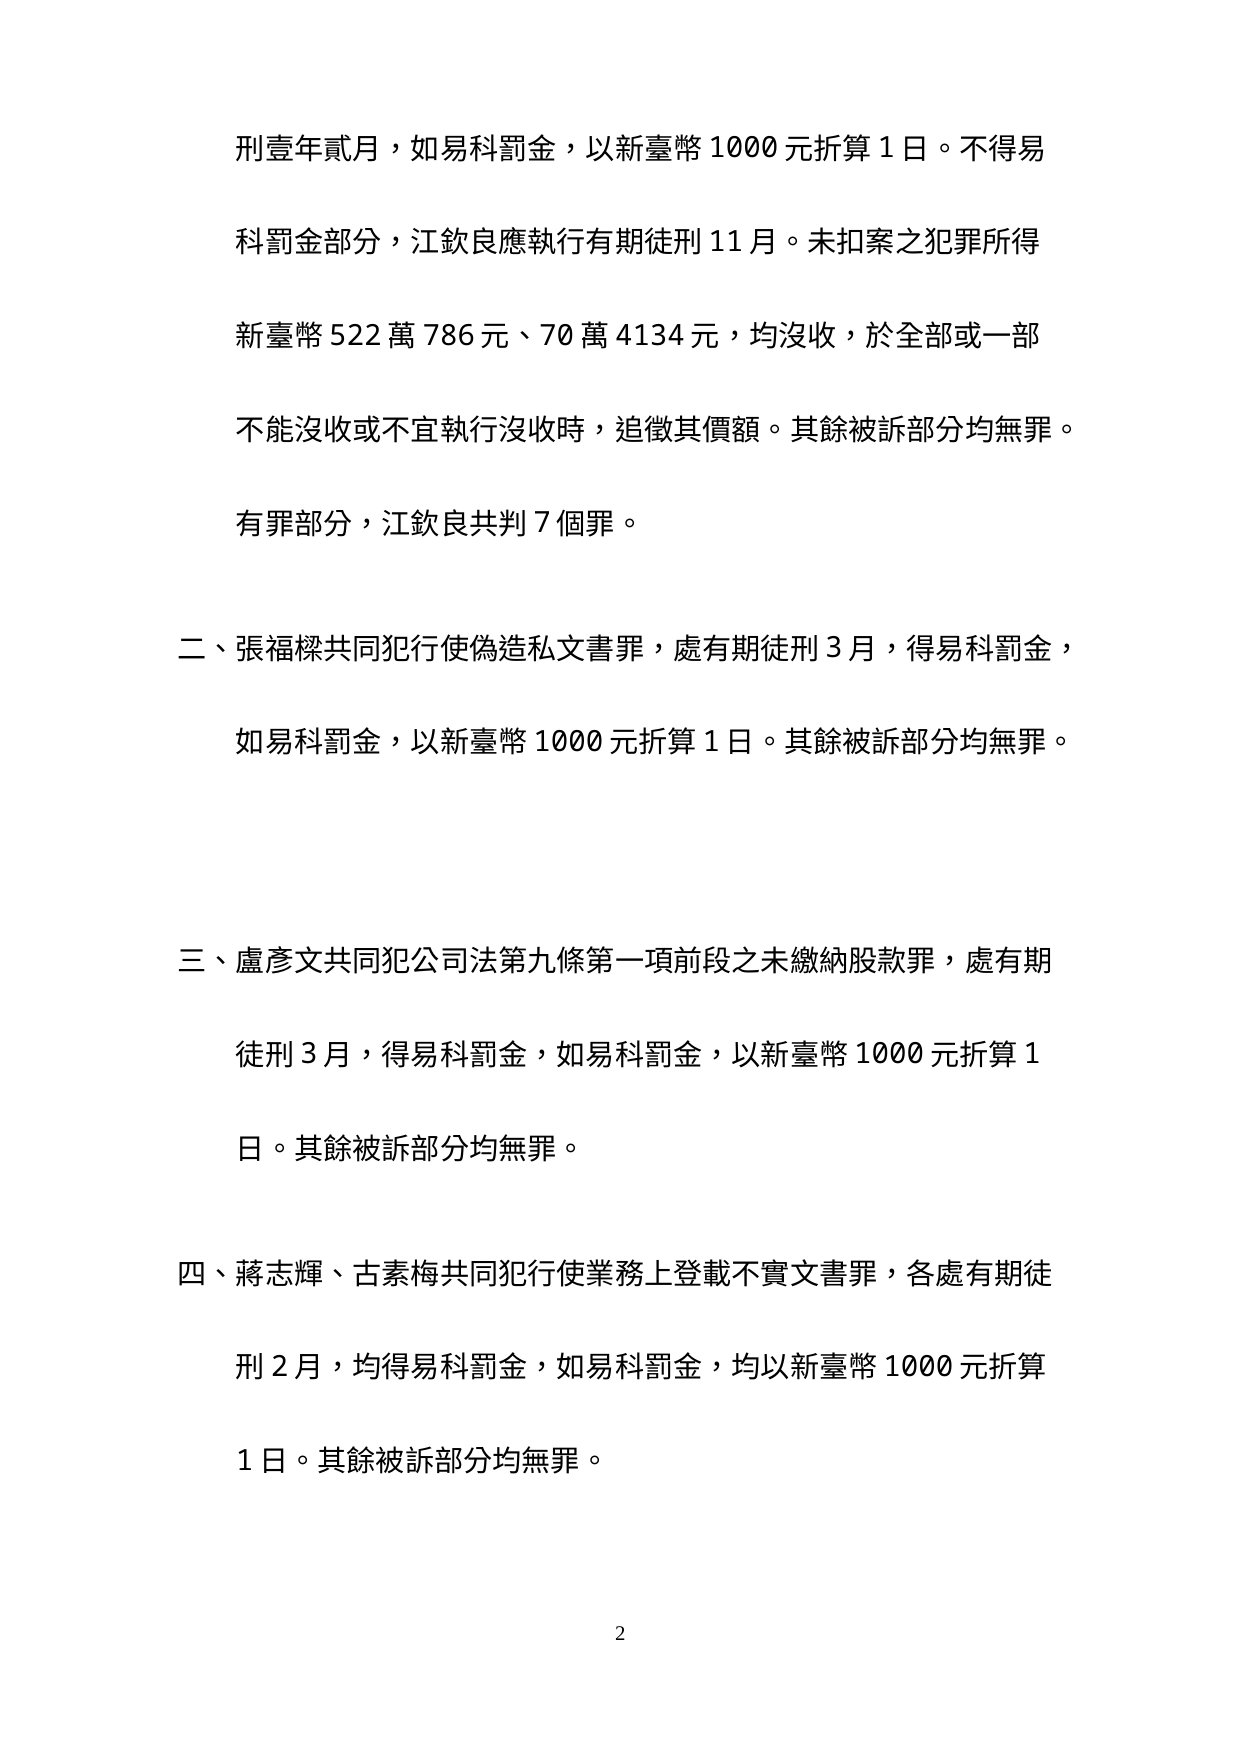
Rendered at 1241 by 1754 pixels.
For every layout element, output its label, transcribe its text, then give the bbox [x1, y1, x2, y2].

text 二、張福樑共同犯行使偽造私文書罪，處有期徒刑3月，得易科罰金，如易科罰金，以新臺幣1000元折算1日。其餘被訴部分均無罪。 [177, 605, 1063, 855]
text 四、蔣志輝、古素梅共同犯行使業務上登載不實文書罪，各處有期徒刑2月，均得易科罰金，如易科罰金，均以新臺幣1000元折算1日。其餘被訴部分均無罪。 [177, 1230, 1063, 1480]
text 一、江欽良①共同犯行使偽造私文書罪，②共同犯行使業務上登載不實文書罪，③犯使公務員登載不實罪，④共同犯公司法第九條第一項前段之未繳納股款罪，⑤犯業務侵占罪（共2罪），⑥犯商業會計法第71條第1款之填製不實罪；均累犯，分別處有期徒刑4月，得易科罰金、3月，得易科罰金、3月，得易科罰金、4月，得易科罰金、9月，不得易科罰金、7月，不得易科罰金、4月，得易科罰金。其中，得易科罰金部分，江欽良應執行有期徒刑壹年貳月，如易科罰金，以新臺幣1000元折算1日。不得易科罰金部分，江欽良應執行有期徒刑11月。未扣案之犯罪所得新臺幣522萬786元、70萬4134元，均沒收，於全部或一部不能沒收或不宜執行沒收時，追徵其價額。其餘被訴部分均無罪。有罪部分，江欽良共判7個罪。 [177, 105, 1063, 542]
text 三、盧彥文共同犯公司法第九條第一項前段之未繳納股款罪，處有期徒刑3月，得易科罰金，如易科罰金，以新臺幣1000元折算1日。其餘被訴部分均無罪。 [177, 917, 1063, 1167]
